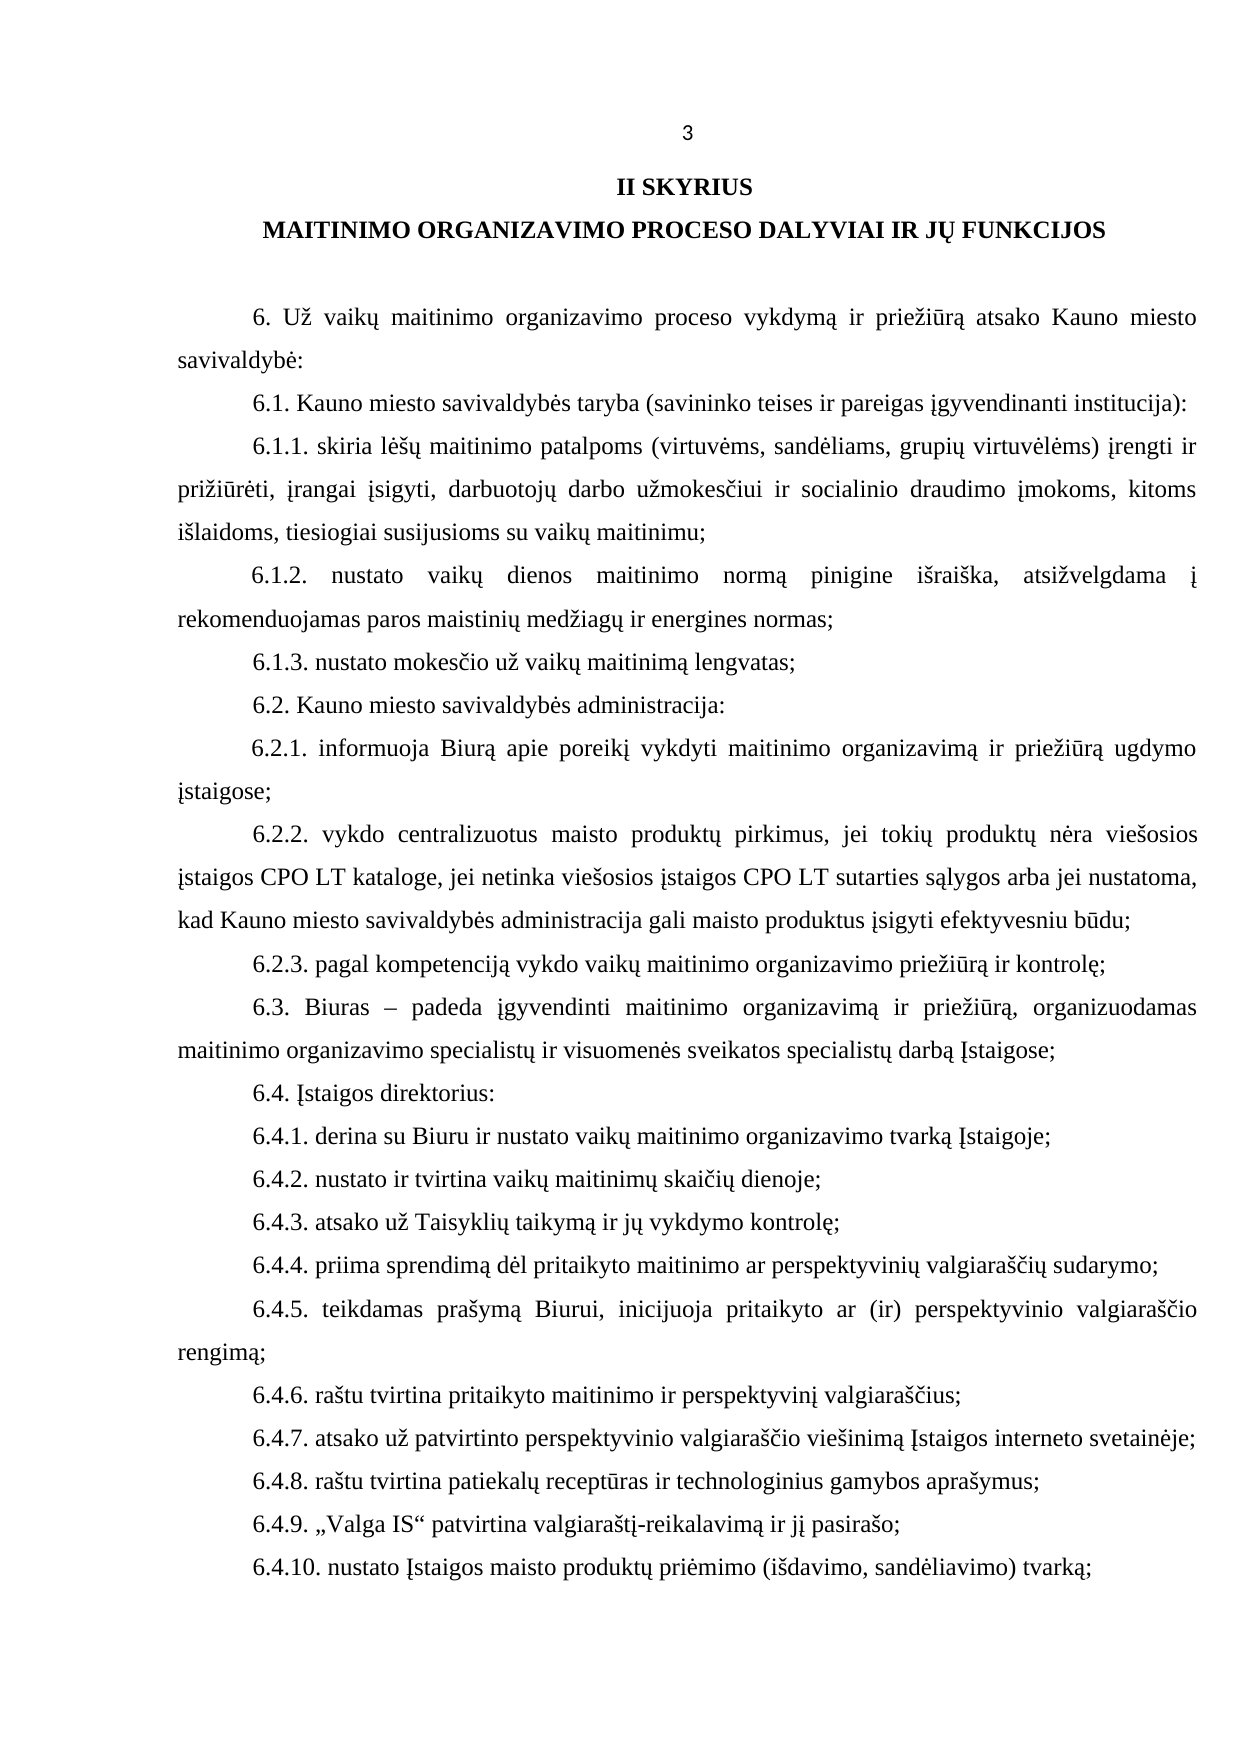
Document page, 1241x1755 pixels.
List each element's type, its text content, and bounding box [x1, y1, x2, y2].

text MAITINIMO ORGANIZAVIMO PROCESO DALYVIAI IR JŲ FUNKCIJOS [177, 216, 1198, 244]
text 6.4. Įstaigos direktorius: [252, 1078, 1198, 1107]
text II SKYRIUS [177, 172, 1198, 201]
text 6.1.3. nustato mokesčio už vaikų maitinimą lengvatas; [252, 647, 1198, 676]
text 6. Už vaikų maitinimo organizavimo proceso vykdymą ir priežiūrą atsako Kauno miesto savivaldybė: [177, 302, 1198, 374]
text 6.4.2. nustato ir tvirtina vaikų maitinimų skaičių dienoje; [252, 1164, 1198, 1193]
text 6.3. Biuras – padeda įgyvendinti maitinimo organizavimą ir priežiūrą, organizuodamas maitinimo organizavimo specialistų ir visuomenės sveikatos specialistų darbą Įstaigose; [177, 992, 1198, 1064]
text 6.4.9. „Valga IS“ patvirtina valgiaraštį-reikalavimą ir jį pasirašo; [252, 1509, 1198, 1538]
text 6.4.4. priima sprendimą dėl pritaikyto maitinimo ar perspektyvinių valgiaraščių sudarymo; [252, 1251, 1198, 1279]
text 6.4.8. raštu tvirtina patiekalų receptūras ir technologinius gamybos aprašymus; [252, 1466, 1198, 1495]
text 6.1.2. nustato vaikų dienos maitinimo normą pinigine išraiška, atsižvelgdama į rekomenduojamas paros maistinių medžiagų ir energines normas; [177, 561, 1198, 632]
text 6.1.1. skiria lėšų maitinimo patalpoms (virtuvėms, sandėliams, grupių virtuvėlėms) įrengti ir prižiūrėti, įrangai įsigyti, darbuotojų darbo užmokesčiui ir socialinio draudimo įmokoms, kitoms išlaidoms, tiesiogiai susijusioms su vaikų maitinimu; [177, 431, 1198, 546]
text 6.4.3. atsako už Taisyklių taikymą ir jų vykdymo kontrolę; [177, 1207, 1198, 1236]
text 6.4.6. raštu tvirtina pritaikyto maitinimo ir perspektyvinį valgiaraščius; [252, 1380, 1198, 1409]
text 6.4.7. atsako už patvirtinto perspektyvinio valgiaraščio viešinimą Įstaigos interneto svetainėje; [177, 1423, 1198, 1452]
text 6.2.1. informuoja Biurą apie poreikį vykdyti maitinimo organizavimą ir priežiūrą ugdymo įstaigose; [177, 733, 1198, 805]
text 6.4.1. derina su Biuru ir nustato vaikų maitinimo organizavimo tvarką Įstaigoje; [252, 1121, 1198, 1150]
text 6.1. Kauno miesto savivaldybės taryba (savininko teises ir pareigas įgyvendinanti institucija): [252, 388, 1198, 417]
text 6.4.5. teikdamas prašymą Biurui, inicijuoja pritaikyto ar (ir) perspektyvinio valgiaraščio rengimą; [177, 1294, 1198, 1366]
text 6.2. Kauno miesto savivaldybės administracija: [177, 690, 1198, 719]
text 6.2.3. pagal kompetenciją vykdo vaikų maitinimo organizavimo priežiūrą ir kontrolę; [177, 949, 1198, 977]
text 6.4.10. nustato Įstaigos maisto produktų priėmimo (išdavimo, sandėliavimo) tvarką; [252, 1552, 1198, 1581]
text 6.2.2. vykdo centralizuotus maisto produktų pirkimus, jei tokių produktų nėra viešosios įstaigos CPO LT kataloge, jei netinka viešosios įstaigos CPO LT sutarties sąlygos arba jei nustatoma, kad Kauno miesto savivaldybės administracija gali maisto produktus įsigyti efektyvesniu būdu; [177, 819, 1198, 934]
